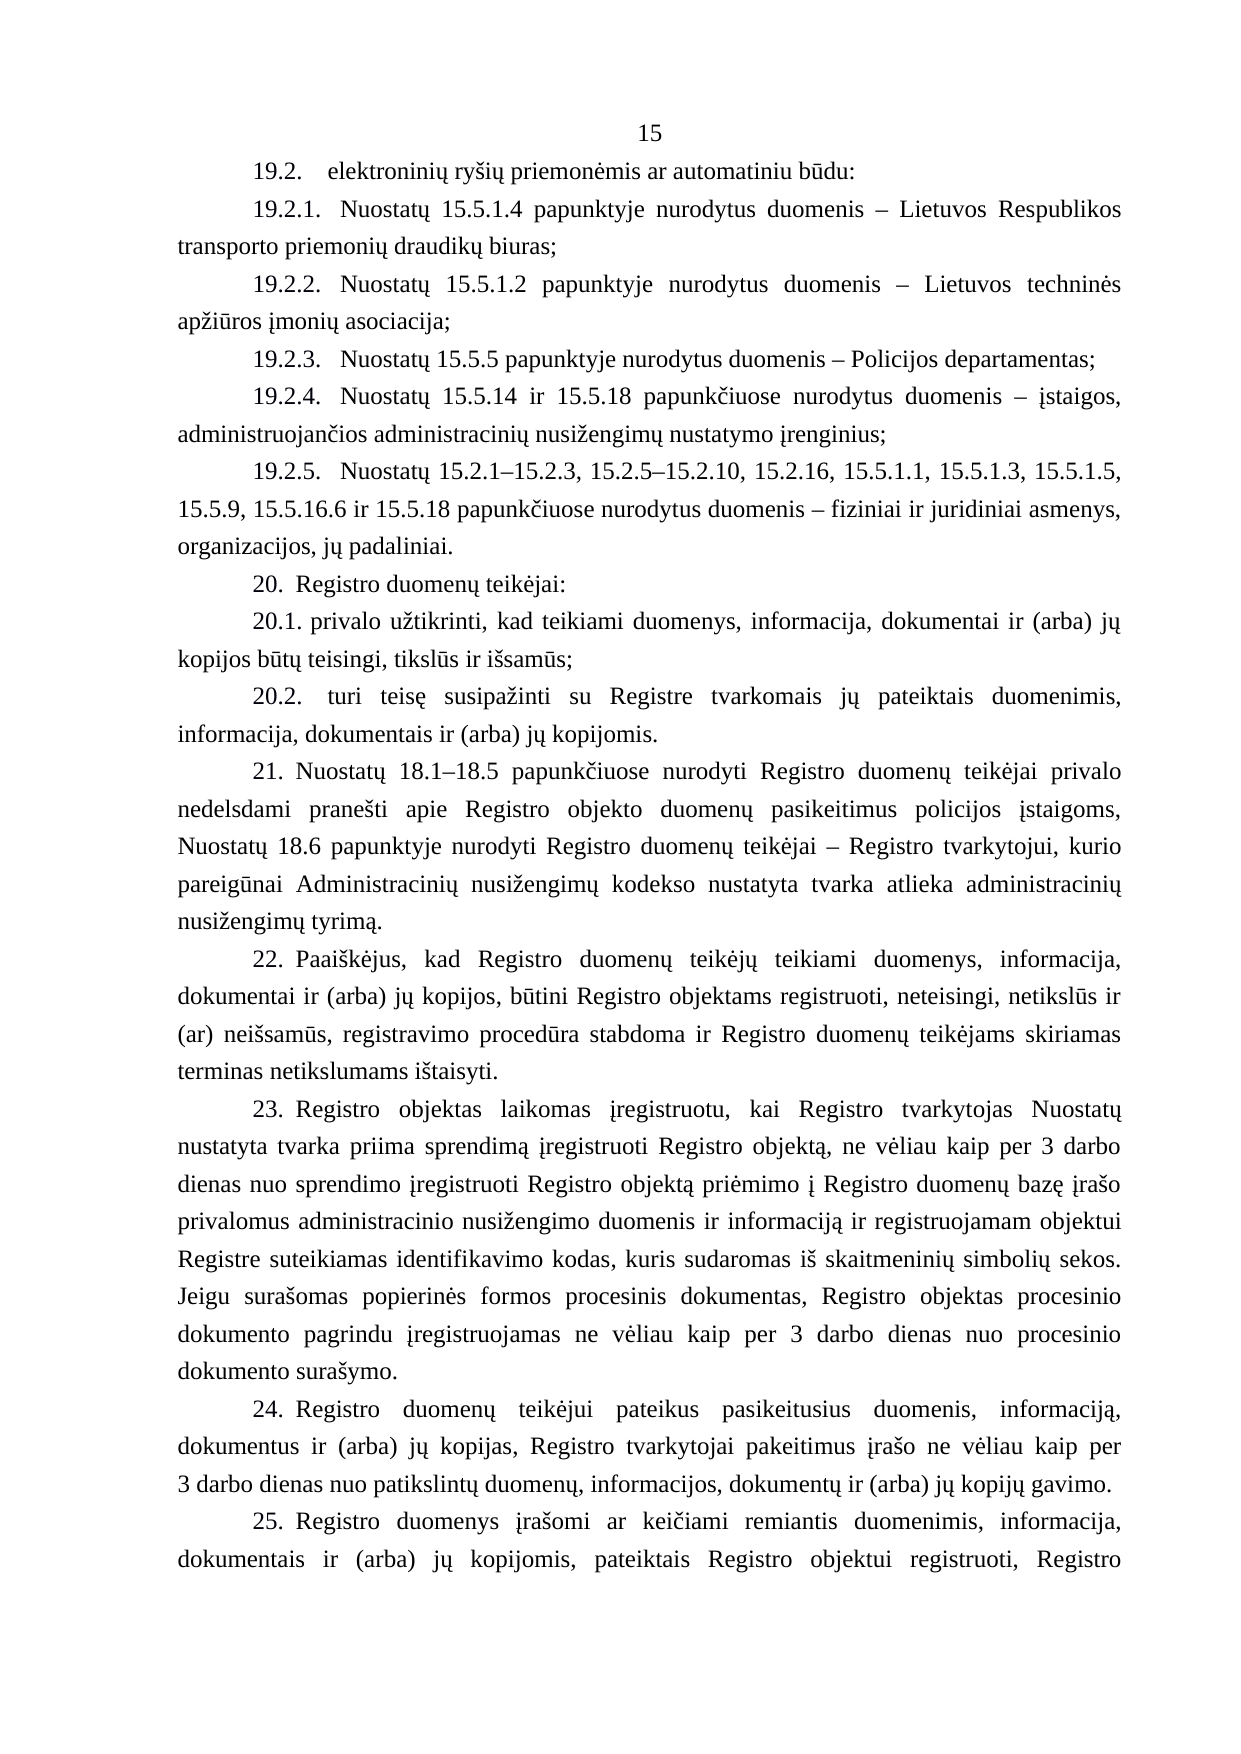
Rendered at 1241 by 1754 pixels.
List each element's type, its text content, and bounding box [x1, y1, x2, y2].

text 19.2.2. Nuostatų 15.5.1.2 papunktyje nurodytus duomenis – Lietuvos techninės apžiūros įmonių asociacija; [177, 260, 1122, 335]
text 21. Nuostatų 18.1–18.5 papunkčiuose nurodyti Registro duomenų teikėjai privalo nedelsdami pranešti apie Registro objekto duomenų pasikeitimus policijos įstaigoms, Nuostatų 18.6 papunktyje nurodyti Registro duomenų teikėjai – Registro tvarkytojui, kurio pareigūnai Administracinių nusižengimų kodekso nustatyta tvarka atlieka administracinių nusižengimų tyrimą. [177, 748, 1122, 935]
text 20. Registro duomenų teikėjai: [177, 560, 1122, 598]
text 19.2.1. Nuostatų 15.5.1.4 papunktyje nurodytus duomenis – Lietuvos Respublikos transporto priemonių draudikų biuras; [177, 185, 1122, 260]
text 25. Registro duomenys įrašomi ar keičiami remiantis duomenimis, informacija, dokumentais ir (arba) jų kopijomis, pateiktais Registro objektui registruoti, Registro [177, 1498, 1122, 1573]
text 24. Registro duomenų teikėjui pateikus pasikeitusius duomenis, informaciją, dokumentus ir (arba) jų kopijas, Registro tvarkytojai pakeitimus įrašo ne vėliau kaip per 3 darbo dienas nuo patikslintų duomenų, informacijos, dokumentų ir (arba) jų kopijų gavimo. [177, 1385, 1122, 1498]
text 23. Registro objektas laikomas įregistruotu, kai Registro tvarkytojas Nuostatų nustatyta tvarka priima sprendimą įregistruoti Registro objektą, ne vėliau kaip per 3 darbo dienas nuo sprendimo įregistruoti Registro objektą priėmimo į Registro duomenų bazę įrašo privalomus administracinio nusižengimo duomenis ir informaciją ir registruojamam objektui Registre suteikiamas identifikavimo kodas, kuris sudaromas iš skaitmeninių simbolių sekos. Jeigu surašomas popierinės formos procesinis dokumentas, Registro objektas procesinio dokumento pagrindu įregistruojamas ne vėliau kaip per 3 darbo dienas nuo procesinio dokumento surašymo. [177, 1085, 1122, 1385]
text 19.2.4. Nuostatų 15.5.14 ir 15.5.18 papunkčiuose nurodytus duomenis – įstaigos, administruojančios administracinių nusižengimų nustatymo įrenginius; [177, 373, 1122, 448]
text 19.2. elektroninių ryšių priemonėmis ar automatiniu būdu: [177, 148, 1122, 185]
text 20.2. turi teisę susipažinti su Registre tvarkomais jų pateiktais duomenimis, informacija, dokumentais ir (arba) jų kopijomis. [177, 673, 1122, 748]
text 19.2.5. Nuostatų 15.2.1–15.2.3, 15.2.5–15.2.10, 15.2.16, 15.5.1.1, 15.5.1.3, 15.5.1.5, 15.5.9, 15.5.16.6 ir 15.5.18 papunkčiuose nurodytus duomenis – fiziniai ir juridiniai asmenys, organizacijos, jų padaliniai. [177, 448, 1122, 560]
text 22. Paaiškėjus, kad Registro duomenų teikėjų teikiami duomenys, informacija, dokumentai ir (arba) jų kopijos, būtini Registro objektams registruoti, neteisingi, netikslūs ir (ar) neišsamūs, registravimo procedūra stabdoma ir Registro duomenų teikėjams skiriamas terminas netikslumams ištaisyti. [177, 935, 1122, 1085]
text 20.1. privalo užtikrinti, kad teikiami duomenys, informacija, dokumentai ir (arba) jų kopijos būtų teisingi, tikslūs ir išsamūs; [177, 598, 1122, 673]
text 19.2.3. Nuostatų 15.5.5 papunktyje nurodytus duomenis – Policijos departamentas; [177, 335, 1122, 373]
